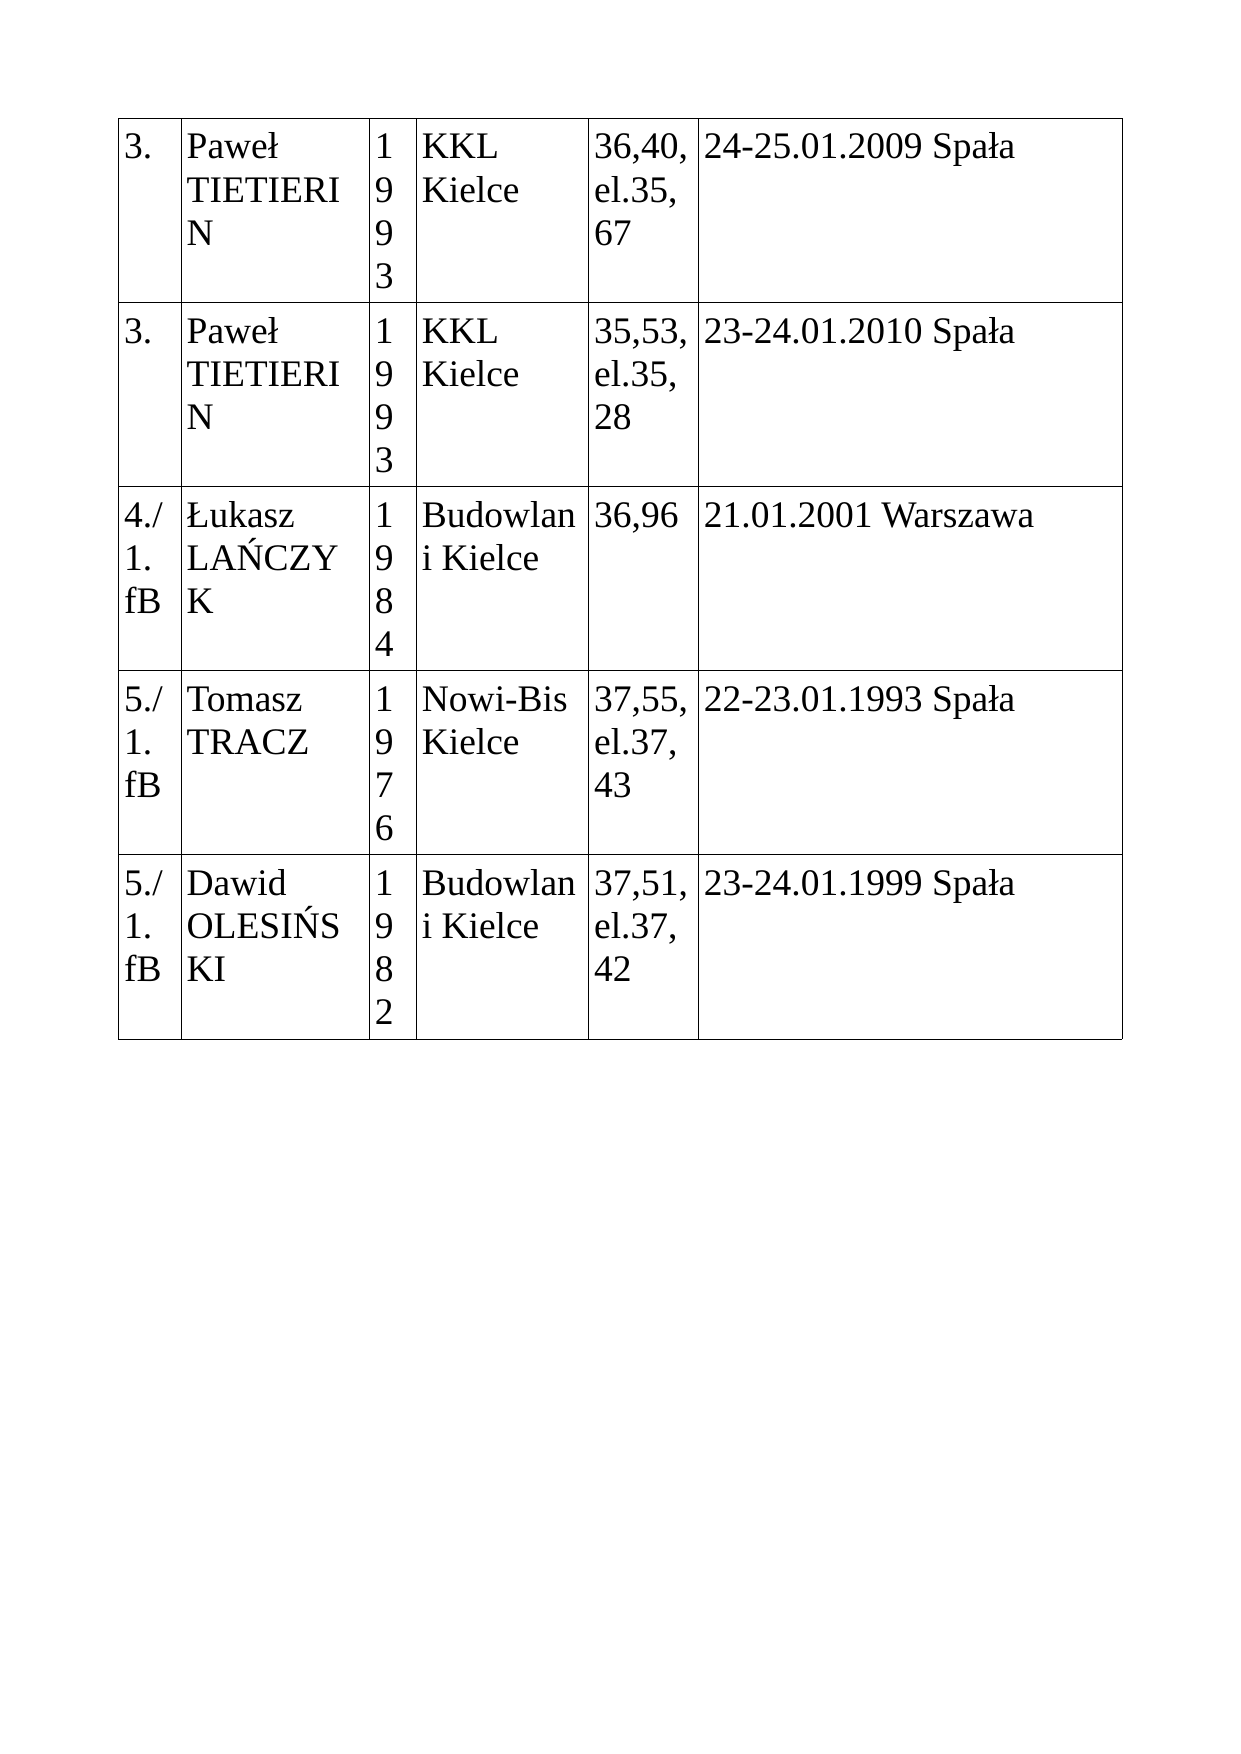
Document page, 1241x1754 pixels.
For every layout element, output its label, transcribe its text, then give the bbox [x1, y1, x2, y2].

table_cell Paweł TIETIERIN [182, 303, 369, 486]
table_cell 21.01.2001 Warszawa [699, 487, 1122, 670]
table_cell 1993 [370, 119, 416, 302]
table_cell 35,53, el.35,28 [589, 303, 698, 486]
table_cell 1984 [370, 487, 416, 670]
table_cell Łukasz LAŃCZYK [182, 487, 369, 670]
table_cell 3. [119, 119, 181, 302]
table_cell 36,96 [589, 487, 698, 670]
table_cell 36,40, el.35,67 [589, 119, 698, 302]
table_cell 37,51, el.37,42 [589, 855, 698, 1038]
table_cell Budowlani Kielce [417, 855, 588, 1038]
table_cell 4./1. fB [119, 487, 181, 670]
table_cell 1982 [370, 855, 416, 1038]
table_cell 23-24.01.1999 Spała [699, 855, 1122, 1038]
table_cell Tomasz TRACZ [182, 671, 369, 854]
table_cell 1993 [370, 303, 416, 486]
table_cell 1976 [370, 671, 416, 854]
table_cell Nowi-Bis Kielce [417, 671, 588, 854]
table_cell Paweł TIETIERIN [182, 119, 369, 302]
table_cell Budowlani Kielce [417, 487, 588, 670]
table_cell 24-25.01.2009 Spała [699, 119, 1122, 302]
table_cell 23-24.01.2010 Spała [699, 303, 1122, 486]
table_cell KKL Kielce [417, 303, 588, 486]
table_cell Dawid OLESIŃSKI [182, 855, 369, 1038]
table_cell 37,55, el.37,43 [589, 671, 698, 854]
table_cell 5./1. fB [119, 855, 181, 1038]
table_cell 3. [119, 303, 181, 486]
table_cell 22-23.01.1993 Spała [699, 671, 1122, 854]
table_cell KKL Kielce [417, 119, 588, 302]
table_cell 5./1. fB [119, 671, 181, 854]
